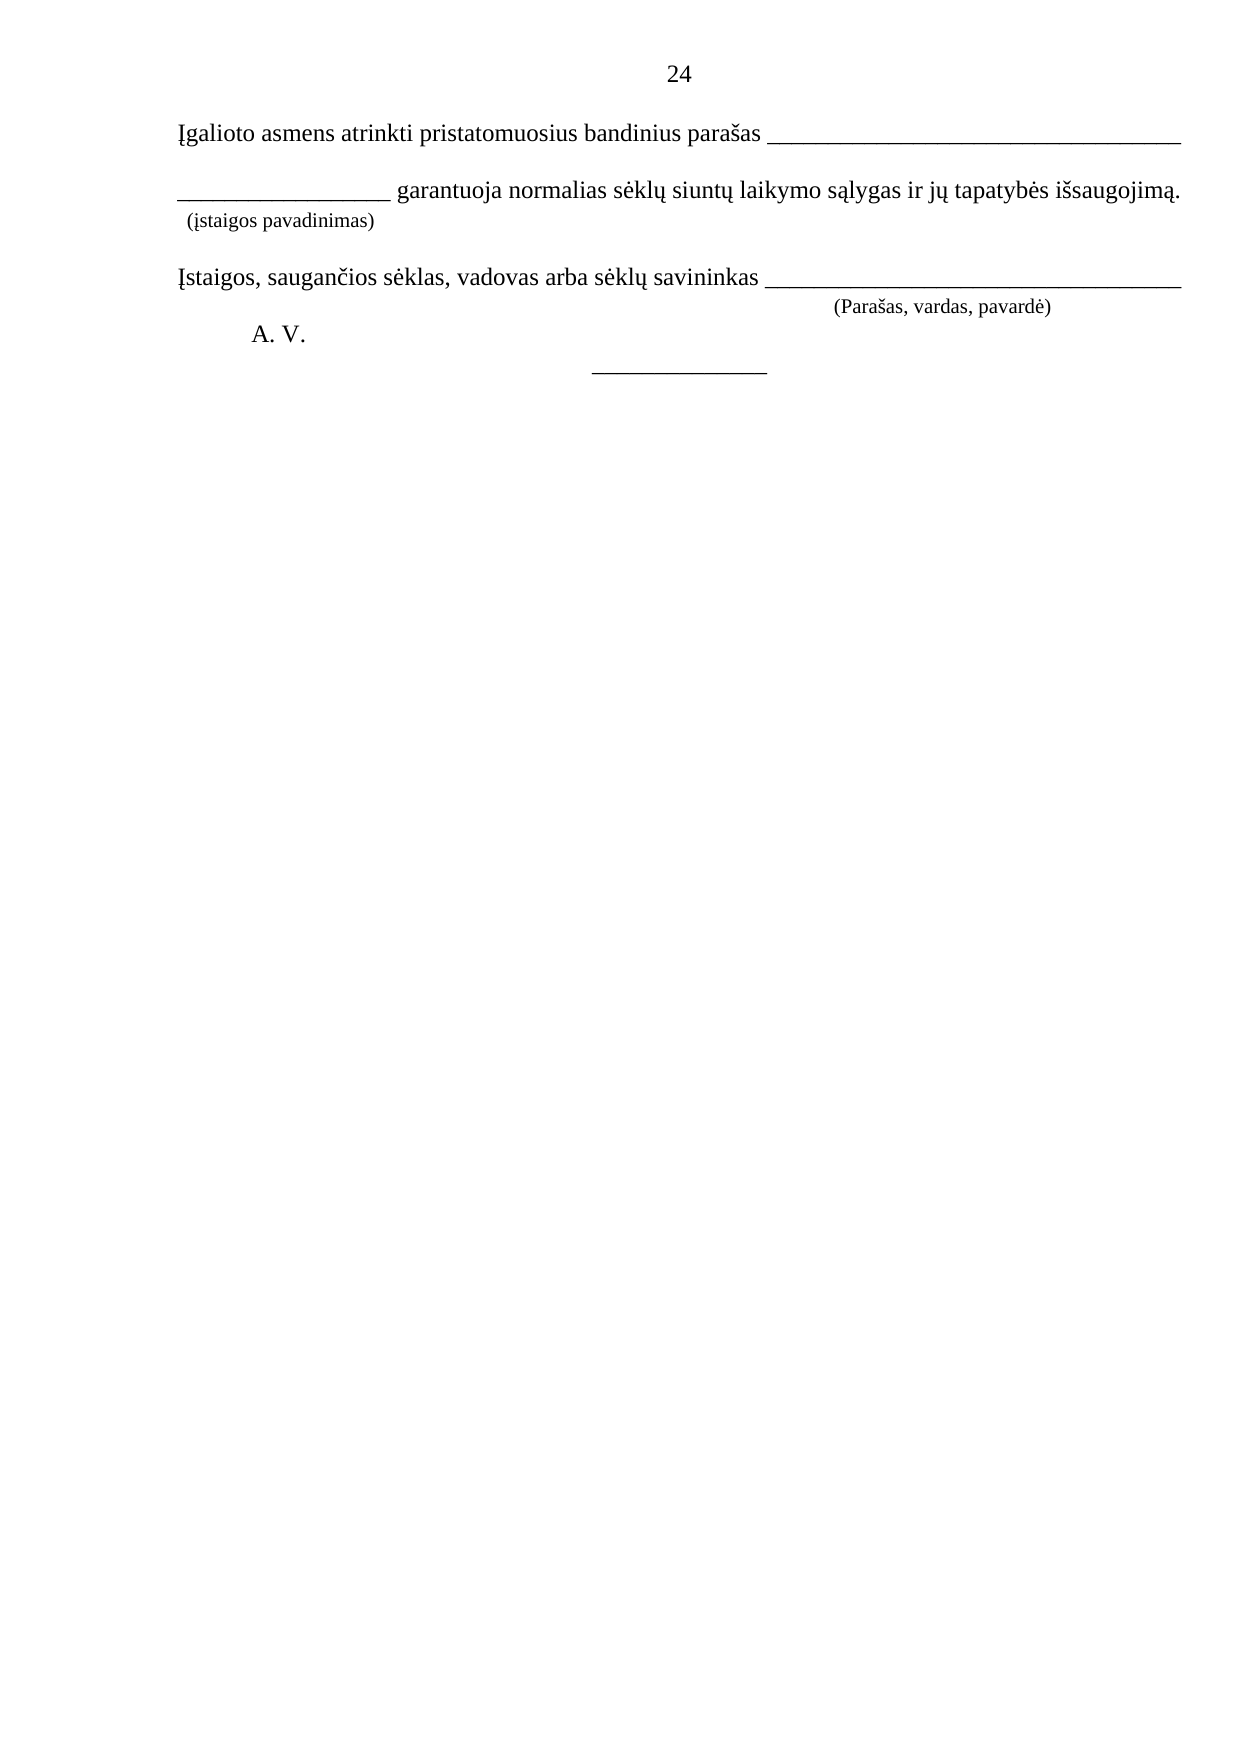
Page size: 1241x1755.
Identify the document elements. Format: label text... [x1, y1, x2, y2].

text (Parašas, vardas, pavardė) [177, 291, 1181, 319]
text garantuoja normalias sėklų siuntų laikymo sąlygas ir jų tapatybės išsaugojimą. [177, 176, 1181, 204]
text (įstaigos pavadinimas) [177, 204, 1181, 233]
text Įgalioto asmens atrinkti pristatomuosius bandinius parašas [177, 118, 1181, 147]
text A. V. [177, 319, 1181, 348]
text ______________ [177, 348, 1181, 377]
text Įstaigos, saugančios sėklas, vadovas arba sėklų savininkas [177, 262, 1181, 291]
